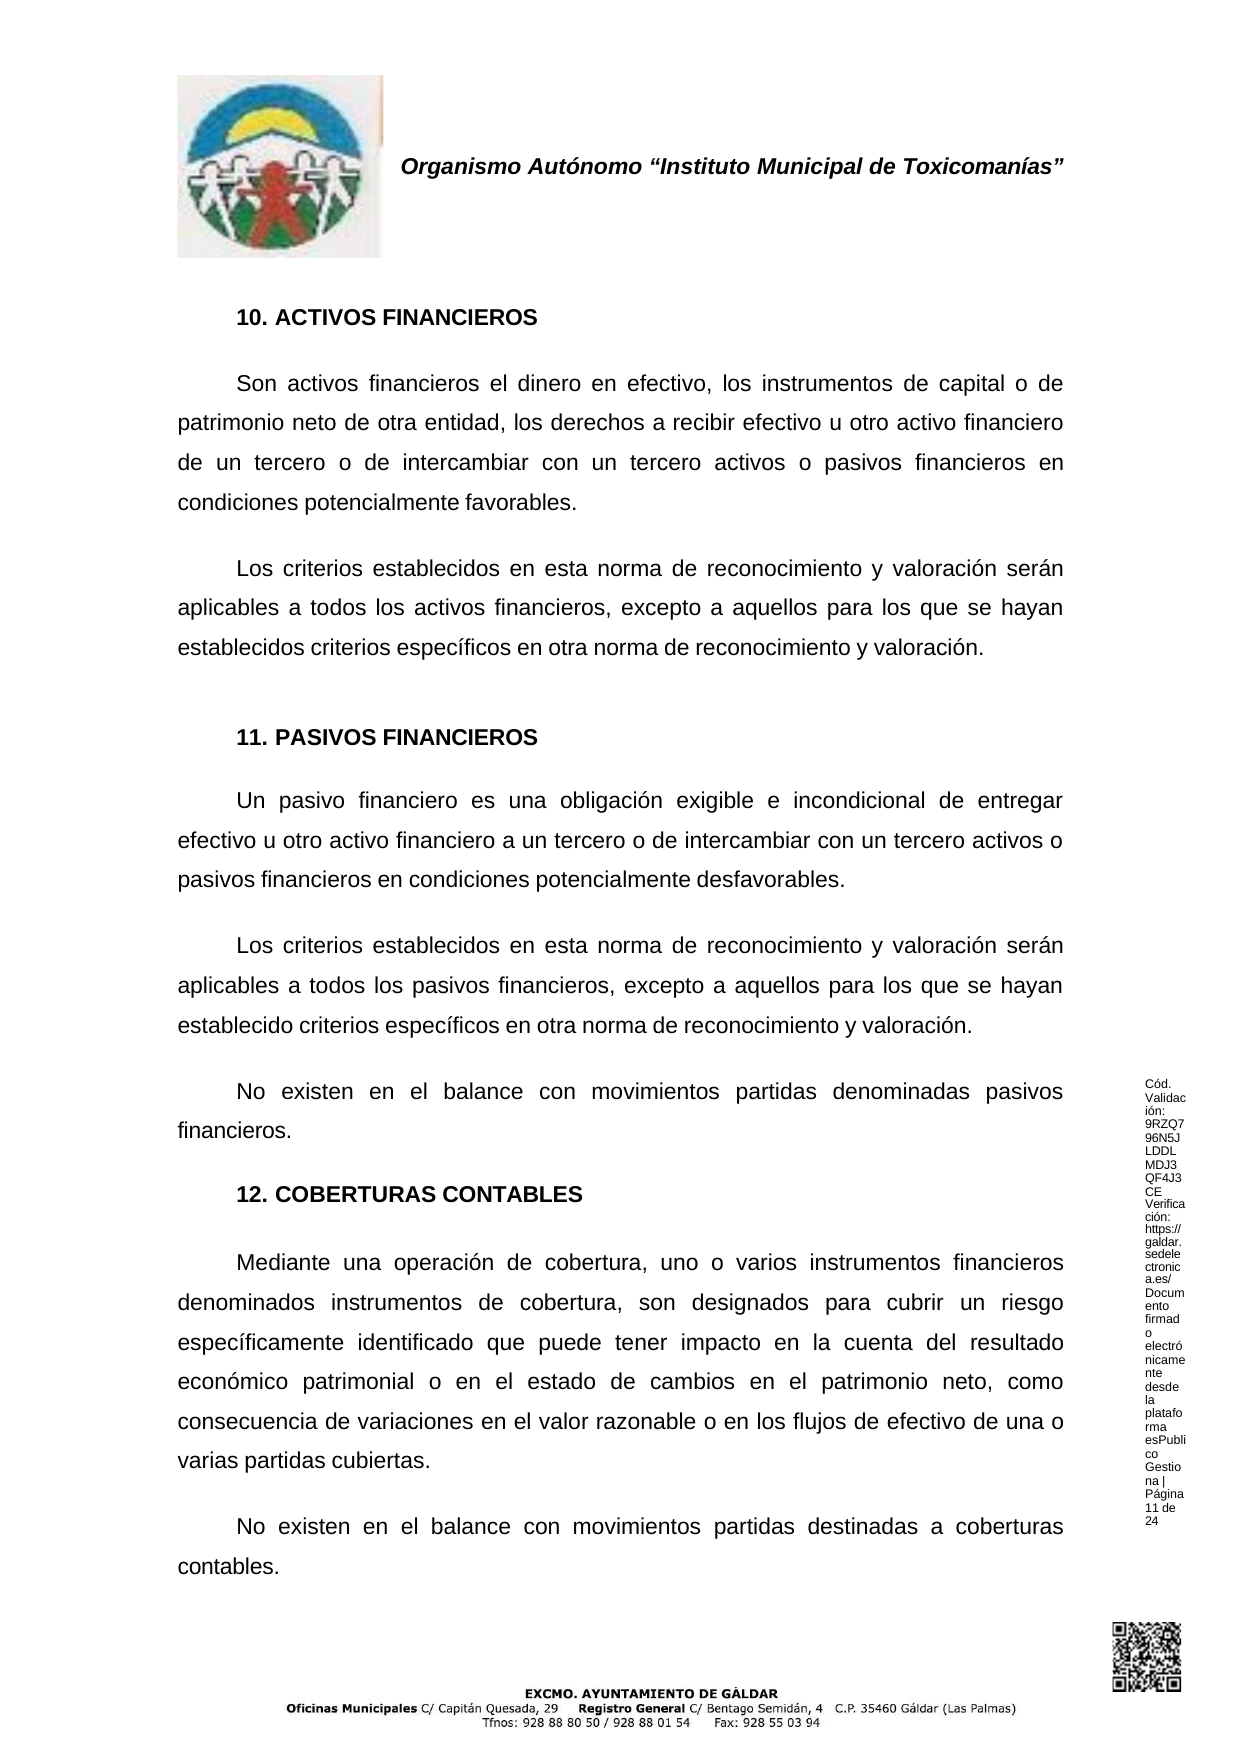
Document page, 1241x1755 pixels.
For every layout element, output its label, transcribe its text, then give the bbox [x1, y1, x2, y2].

list COBERTURAS CONTABLES [236, 1181, 1082, 1207]
text Mediante una operación de cobertura, uno o varios instrumentos financieros denominados instrumentos de cobertura, son designados para cubrir un riesgo específicamente identificado que puede tener impacto en la cuenta del resultado económico patrimonial o en el estado de cambios en el patrimonio neto, como consecuencia de variaciones en el valor razonable o en los flujos de efectivo de una o varias partidas cubiertas. [177, 1249, 1064, 1474]
text No existen en el balance con movimientos partidas denominadas pasivos financieros. [177, 1078, 1063, 1144]
list Documento firmado electrónicamente desde la plataforma esPublico Gestiona | Página 11 de 24 [1145, 1286, 1186, 1528]
text Un pasivo financiero es una obligación exigible e incondicional de entregar efectivo u otro activo financiero a un tercero o de intercambiar con un tercero activos o pasivos financieros en condiciones potencialmente desfavorables. [177, 787, 1063, 893]
text Son activos financieros el dinero en efectivo, los instrumentos de capital o de patrimonio neto de otra entidad, los derechos a recibir efectivo u otro activo financiero de un tercero o de intercambiar con un tercero activos o pasivos financieros en condiciones potencialmente favorables. [177, 370, 1064, 515]
list ACTIVOS FINANCIEROS [236, 304, 1082, 330]
text Los criterios establecidos en esta norma de reconocimiento y valoración serán aplicables a todos los activos financieros, excepto a aquellos para los que se hayan establecidos criterios específicos en otra norma de reconocimiento y valoración. [177, 554, 1064, 660]
list Cód. Validación: 9RZQ796N5JLDDLMDJ3QF4J3CE [1145, 1078, 1186, 1199]
list PASIVOS FINANCIEROS [236, 724, 1082, 750]
list Verificación: https://galdar.sedelectronica.es/ [1145, 1199, 1186, 1286]
text No existen en el balance con movimientos partidas destinadas a coberturas contables. [177, 1513, 1064, 1579]
list [1143, 1076, 1186, 1612]
text Los criterios establecidos en esta norma de reconocimiento y valoración serán aplicables a todos los pasivos financieros, excepto a aquellos para los que se hayan establecido criterios específicos en otra norma de reconocimiento y valoración. [177, 932, 1064, 1038]
